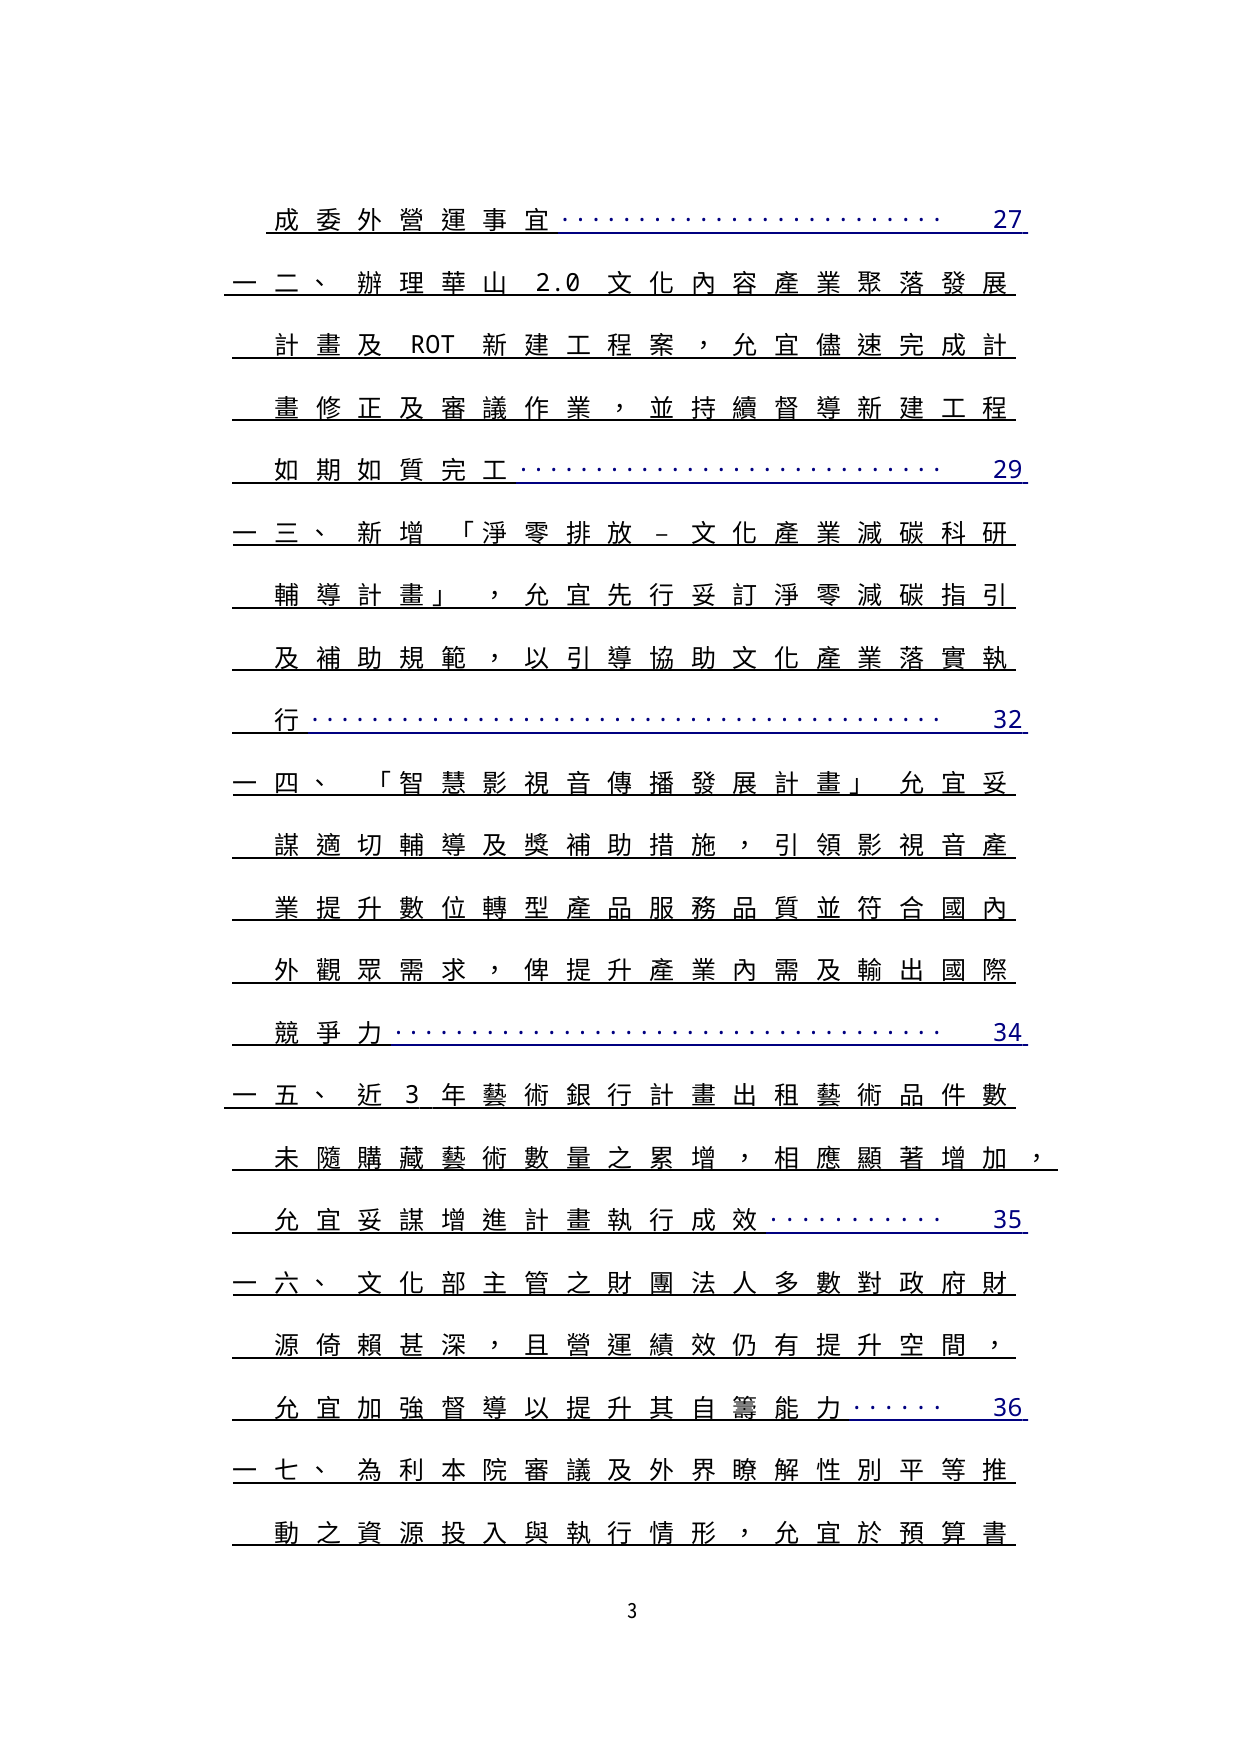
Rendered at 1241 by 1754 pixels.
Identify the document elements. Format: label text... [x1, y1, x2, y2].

text 一二、辦理華山2.0文化內容產業聚落發展計畫及ROT新建工程案，允宜儘速完成計畫修正及審議作業，並持續督導新建工程如期如質完工 29 [184, 240, 1028, 490]
text 一六、文化部主管之財團法人多數對政府財源倚賴甚深，且營運績效仍有提升空間，允宜加強督導以提升其自籌能力 36 [184, 1240, 1028, 1427]
text 一一、為充分發揮花蓮及嘉義文創園區扶植育成在地藝文產業功能，允宜儘速周妥完成委外營運事宜 27 [184, 177, 1028, 240]
text 一五、近3年藝術銀行計畫出租藝術品件數未隨購藏藝術數量之累增，相應顯著增加，允宜妥謀增進計畫執行成效 35 [184, 1052, 1028, 1240]
text 一四、「智慧影視音傳播發展計畫」允宜妥謀適切輔導及獎補助措施，引領影視音產業提升數位轉型產品服務品質並符合國內外觀眾需求，俾提升產業內需及輸出國際競爭力 34 [184, 740, 1028, 1052]
text 一七、為利本院審議及外界瞭解性別平等推動之資源投入與執行情形，允宜於預算書及官網揭露性別預算相關資訊 39 [184, 1427, 1028, 1552]
text 一三、新增「淨零排放–文化產業減碳科研輔導計畫」，允宜先行妥訂淨零減碳指引及補助規範，以引導協助文化產業落實執行 32 [184, 490, 1028, 740]
